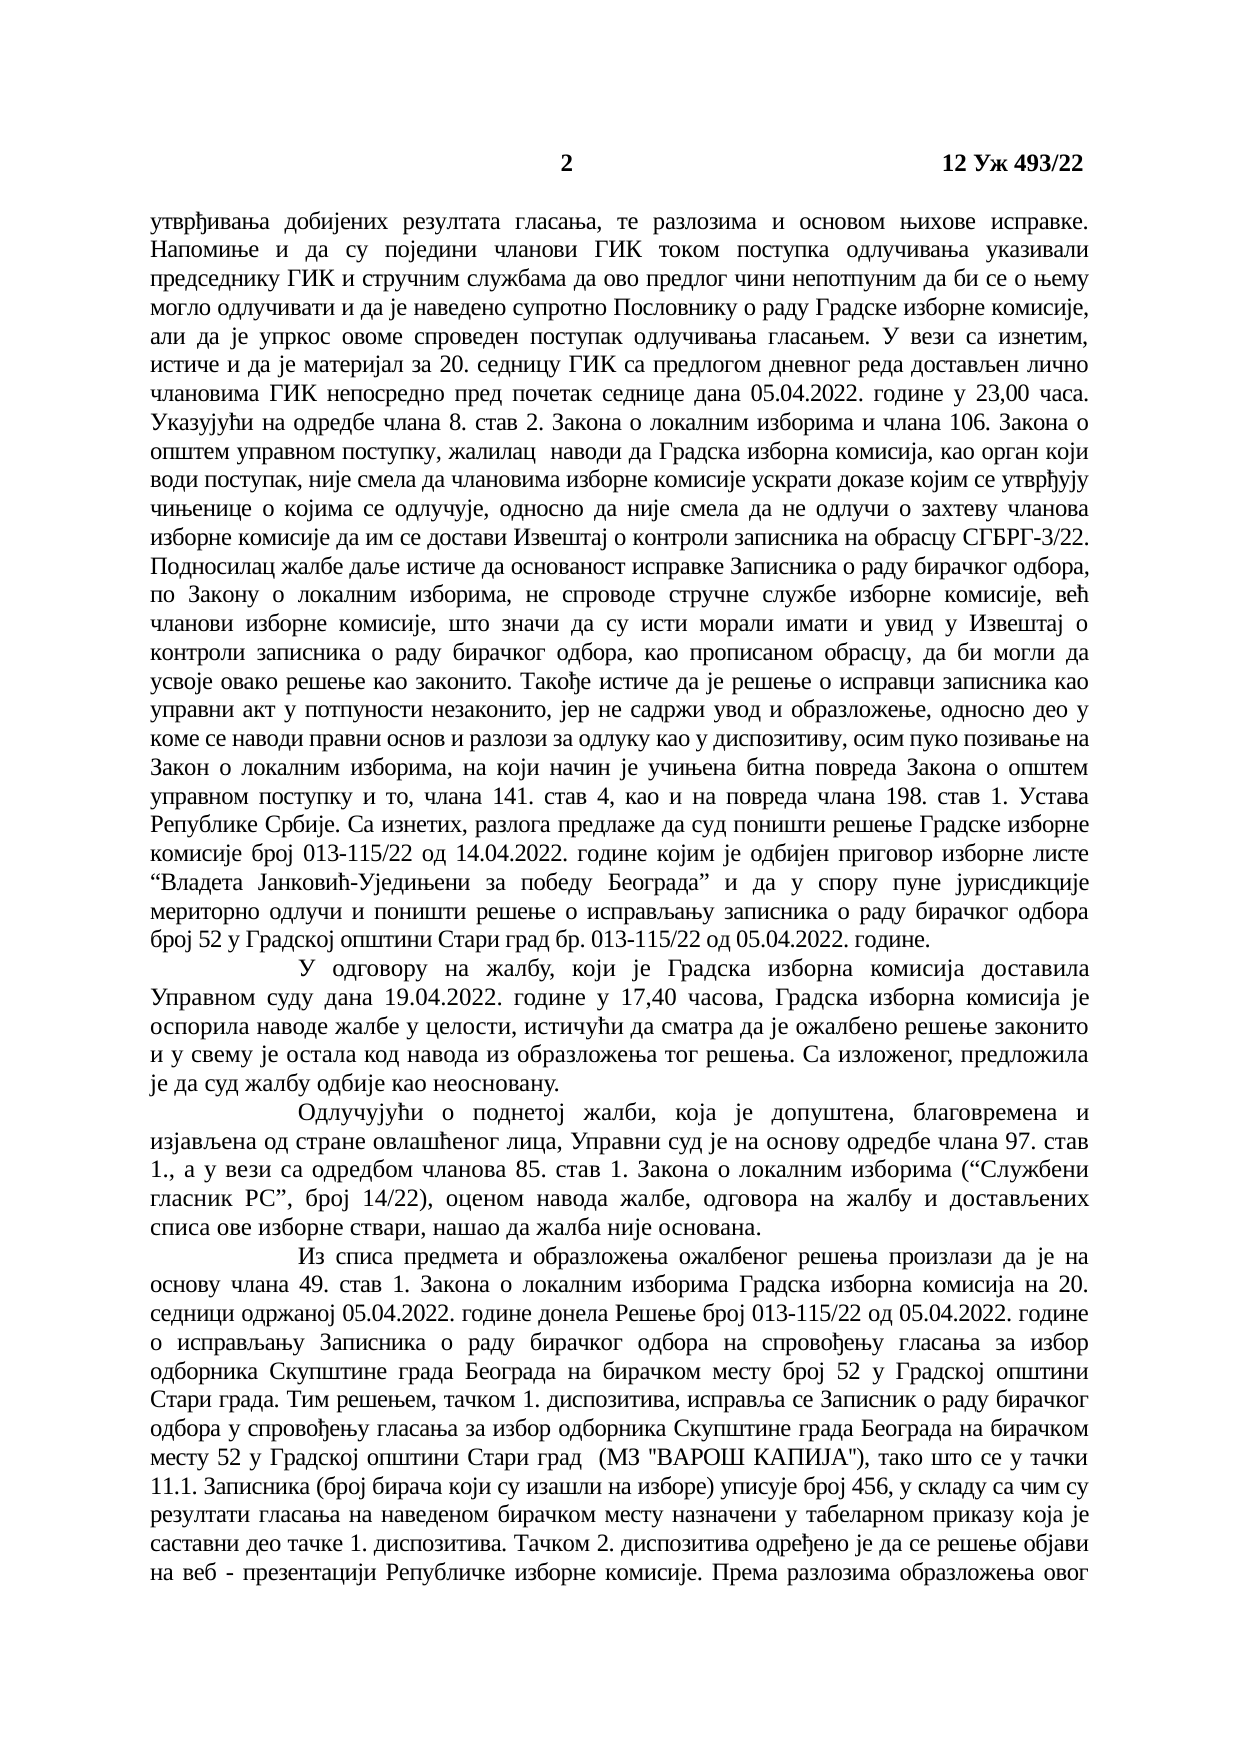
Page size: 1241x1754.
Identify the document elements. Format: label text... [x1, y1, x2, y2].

text утврђивања добијених резултата гласања, те разлозима и основом њихове исправке. Напомиње и да су поједини чланови ГИК током поступка одлучивања указивали председнику ГИК и стручним службама да ово предлог чини непотпуним да би се о њему могло одлучивати и да је наведено супротно Пословнику о раду Градске изборне комисије, али да је упркос овоме спроведен поступак одлучивања гласањем. У вези са изнетим, истиче и да је материјал за 20. седницу ГИК са предлогом дневног реда достављен лично члановима ГИК непосредно пред почетак седнице дана 05.04.2022. године у 23,00 часа. Указујући на одредбе члана 8. став 2. Закона о локалним изборима и члана 106. Закона о општем управном поступку, жалилац наводи да Градска изборна комисија, као орган који води поступак, није смела да члановима изборне комисије ускрати доказе којим се утврђују чињенице о којима се одлучује, односно да није смела да не одлучи о захтеву чланова изборне комисије да им се достави Извештај о контроли записника на обрасцу СГБРГ-3/22. Подносилац жалбе даље истиче да основаност исправке Записника о раду бирачког одбора, по Закону о локалним изборима, не спроводе стручне службе изборне комисије, већ чланови изборне комисије, што значи да су исти морали имати и увид у Извештај о контроли записника о раду бирачког одбора, као прописаном обрасцу, да би могли да усвоје овако решење као законито. Такође истиче да је решење о исправци записника као управни акт у потпуности незаконито, јер не садржи увод и образложење, односно део у коме се наводи правни основ и разлози за одлуку као у диспозитиву, осим пуко позивање на Закон о локалним изборима, на који начин је учињена битна повреда Закона о општем управном поступку и то, члана 141. став 4, као и на повреда члана 198. став 1. Устава Републике Србије. Са изнетих, разлога предлаже да суд поништи решење Градске изборне комисије број 013-115/22 од 14.04.2022. године којим је одбијен приговор изборне листе “Владета Јанковић-Уједињени за победу Београда” и да у спору пуне јурисдикције мериторно одлучи и поништи решење о исправљању записника о раду бирачког одбора број 52 у Градској општини Стари град бр. 013-115/22 од 05.04.2022. године. [150, 206, 1090, 953]
text У одговору на жалбу, који је Градска изборна комисија доставила Управном суду дана 19.04.2022. године у 17,40 часова, Градска изборна комисија је оспорила наводе жалбе у целости, истичући да сматра да је ожалбено решење законито и у свему је остала код навода из образложења тог решења. Са изложеног, предложила је да суд жалбу одбије као неосновану. [150, 953, 1090, 1097]
text Из списа предмета и образложења ожалбеног решења произлази да је на основу члана 49. став 1. Закона о локалним изборима Градска изборна комисија на 20. седници одржаној 05.04.2022. године донела Решење број 013-115/22 од 05.04.2022. године о исправљању Записника о раду бирачког одбора на спровођењу гласања за избор одборника Скупштине града Београда на бирачком месту број 52 у Градској општини Стари града. Тим решењем, тачком 1. диспозитива, исправља се Записник о раду бирачког одбора у спровођењу гласања за избор одборника Скупштине града Београда на бирачком месту 52 у Градској општини Стари град (МЗ ''ВАРОШ КАПИЈА''), тако што се у тачки 11.1. Записника (број бирача који су изашли на изборе) уписује број 456, у складу са чим су резултати гласања на наведеном бирачком месту назначени у табеларном приказу која је саставни део тачке 1. диспозитива. Тачком 2. диспозитива одређено је да се решење објави на веб - презентацији Републичке изборне комисије. Према разлозима образложења овог [150, 1241, 1090, 1586]
text Одлучујући о поднетој жалби, која је допуштена, благовремена и изјављена од стране овлашћеног лица, Управни суд је на основу одредбе члана 97. став 1., а у вези са одредбом чланова 85. став 1. Закона о локалним изборима (“Службени гласник РС”, број 14/22), оценом навода жалбе, одговора на жалбу и достављених списа ове изборне ствари, нашао да жалба није основана. [150, 1097, 1090, 1241]
